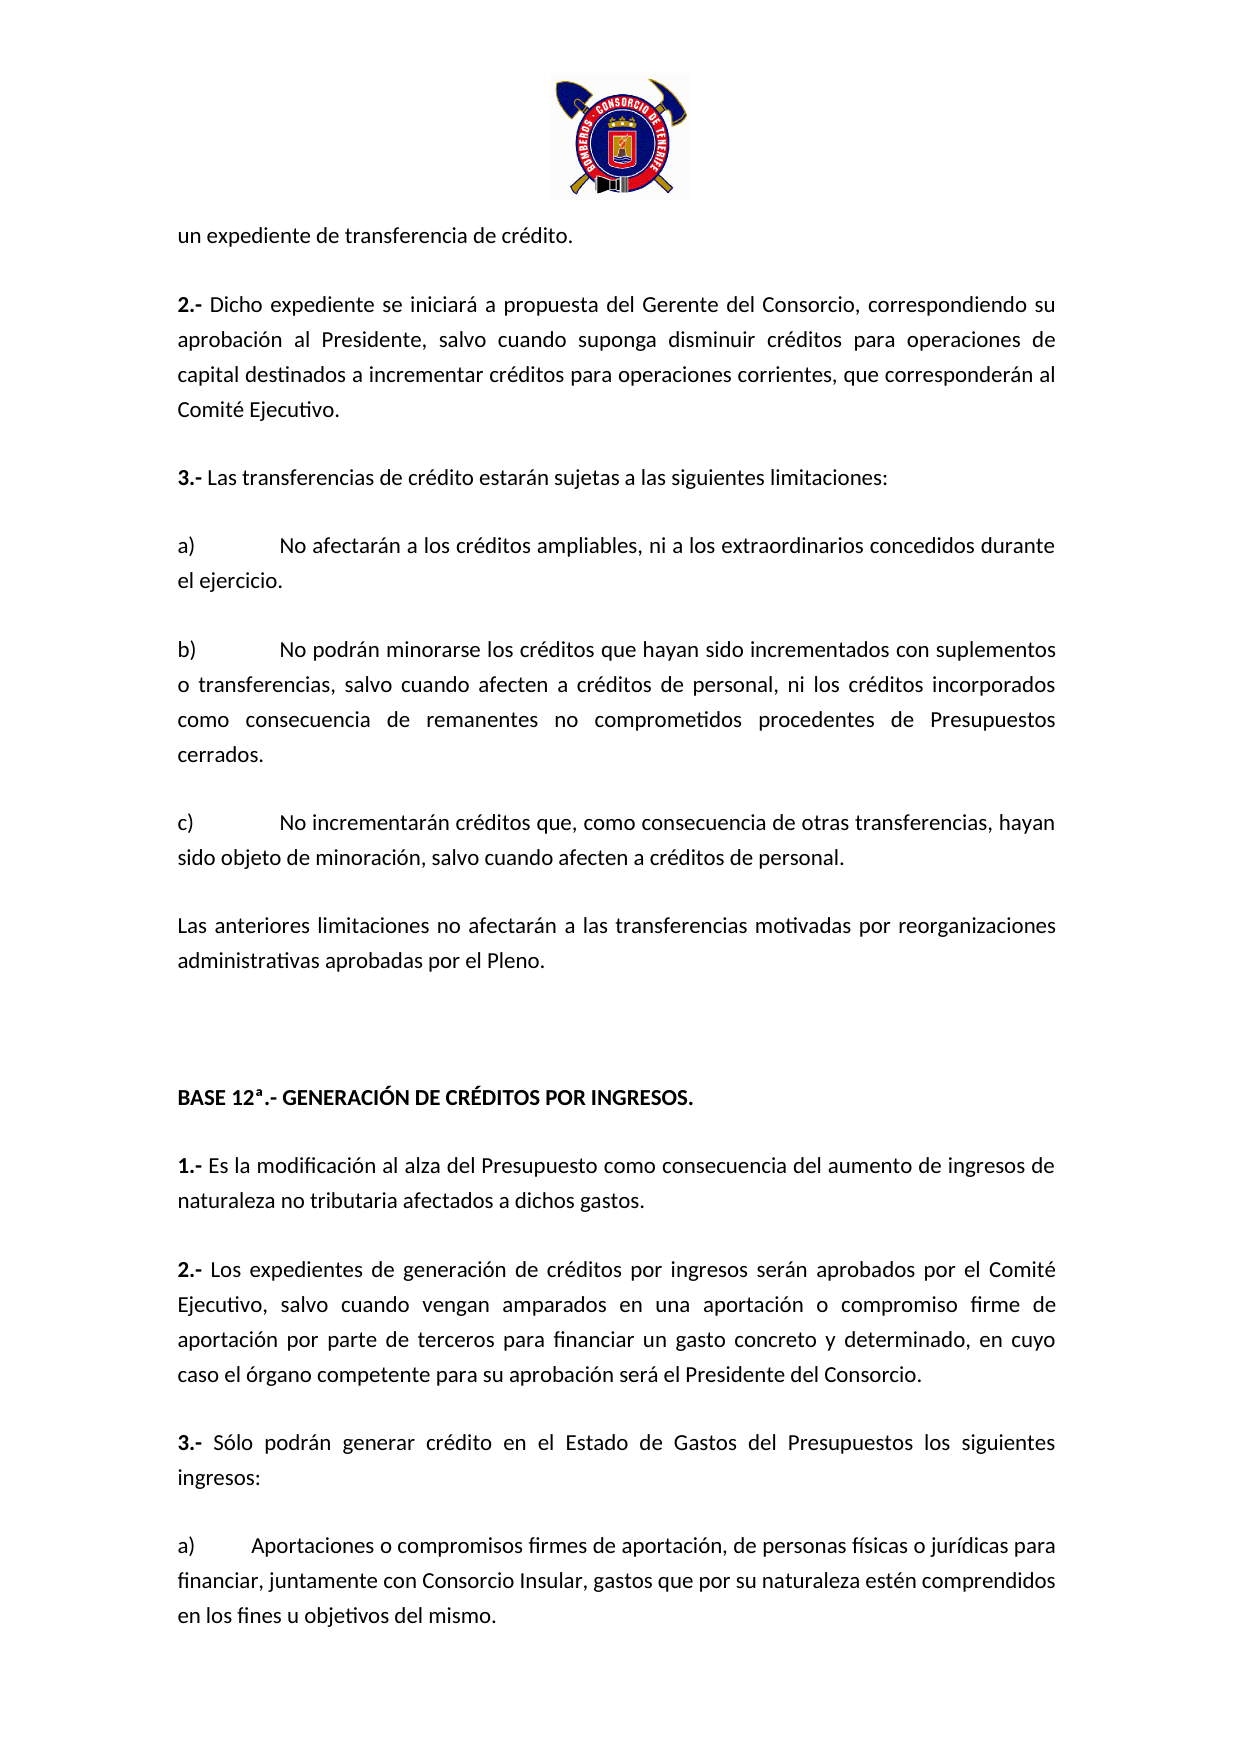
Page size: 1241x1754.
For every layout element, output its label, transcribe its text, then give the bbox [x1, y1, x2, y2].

list No podrán minorarse los créditos que hayan sido incrementados con suplementos o transferencias, salvo cuando afecten a créditos de personal, ni los créditos incorporados como consecuencia de remanentes no comprometidos procedentes de Presupuestos cerrados. [177, 635, 1057, 768]
list No afectarán a los créditos ampliables, ni a los extraordinarios concedidos durante el ejercicio. [177, 532, 1057, 594]
text BASE 12ª.- GENERACIÓN DE CRÉDITOS POR INGRESOS. [177, 1083, 1057, 1111]
text 3.- Sólo podrán generar crédito en el Estado de Gastos del Presupuestos los siguientes ingresos: [177, 1428, 1057, 1491]
text 2.- Los expedientes de generación de créditos por ingresos serán aprobados por el Comité Ejecutivo, salvo cuando vengan amparados en una aportación o compromiso firme de aportación por parte de terceros para financiar un gasto concreto y determinado, en cuyo caso el órgano competente para su aprobación será el Presidente del Consorcio. [177, 1255, 1057, 1388]
text Las anteriores limitaciones no afectarán a las transferencias motivadas por reorganizaciones administrativas aprobadas por el Pleno. [177, 912, 1057, 974]
list No incrementarán créditos que, como consecuencia de otras transferencias, hayan sido objeto de minoración, salvo cuando afecten a créditos de personal. [177, 808, 1057, 871]
text 1.- Es la modificación al alza del Presupuesto como consecuencia del aumento de ingresos de naturaleza no tributaria afectados a dichos gastos. [177, 1152, 1057, 1214]
list Aportaciones o compromisos firmes de aportación, de personas físicas o jurídicas para financiar, juntamente con Consorcio Insular, gastos que por su naturaleza estén comprendidos en los fines u objetivos del mismo. [177, 1532, 1057, 1629]
text 3.- Las transferencias de crédito estarán sujetas a las siguientes limitaciones: [177, 463, 1057, 491]
text un expediente de transferencia de crédito. [177, 222, 1057, 249]
text 2.- Dicho expediente se iniciará a propuesta del Gerente del Consorcio, correspondiendo su aprobación al Presidente, salvo cuando suponga disminuir créditos para operaciones de capital destinados a incrementar créditos para operaciones corrientes, que corresponderán al Comité Ejecutivo. [177, 290, 1057, 423]
